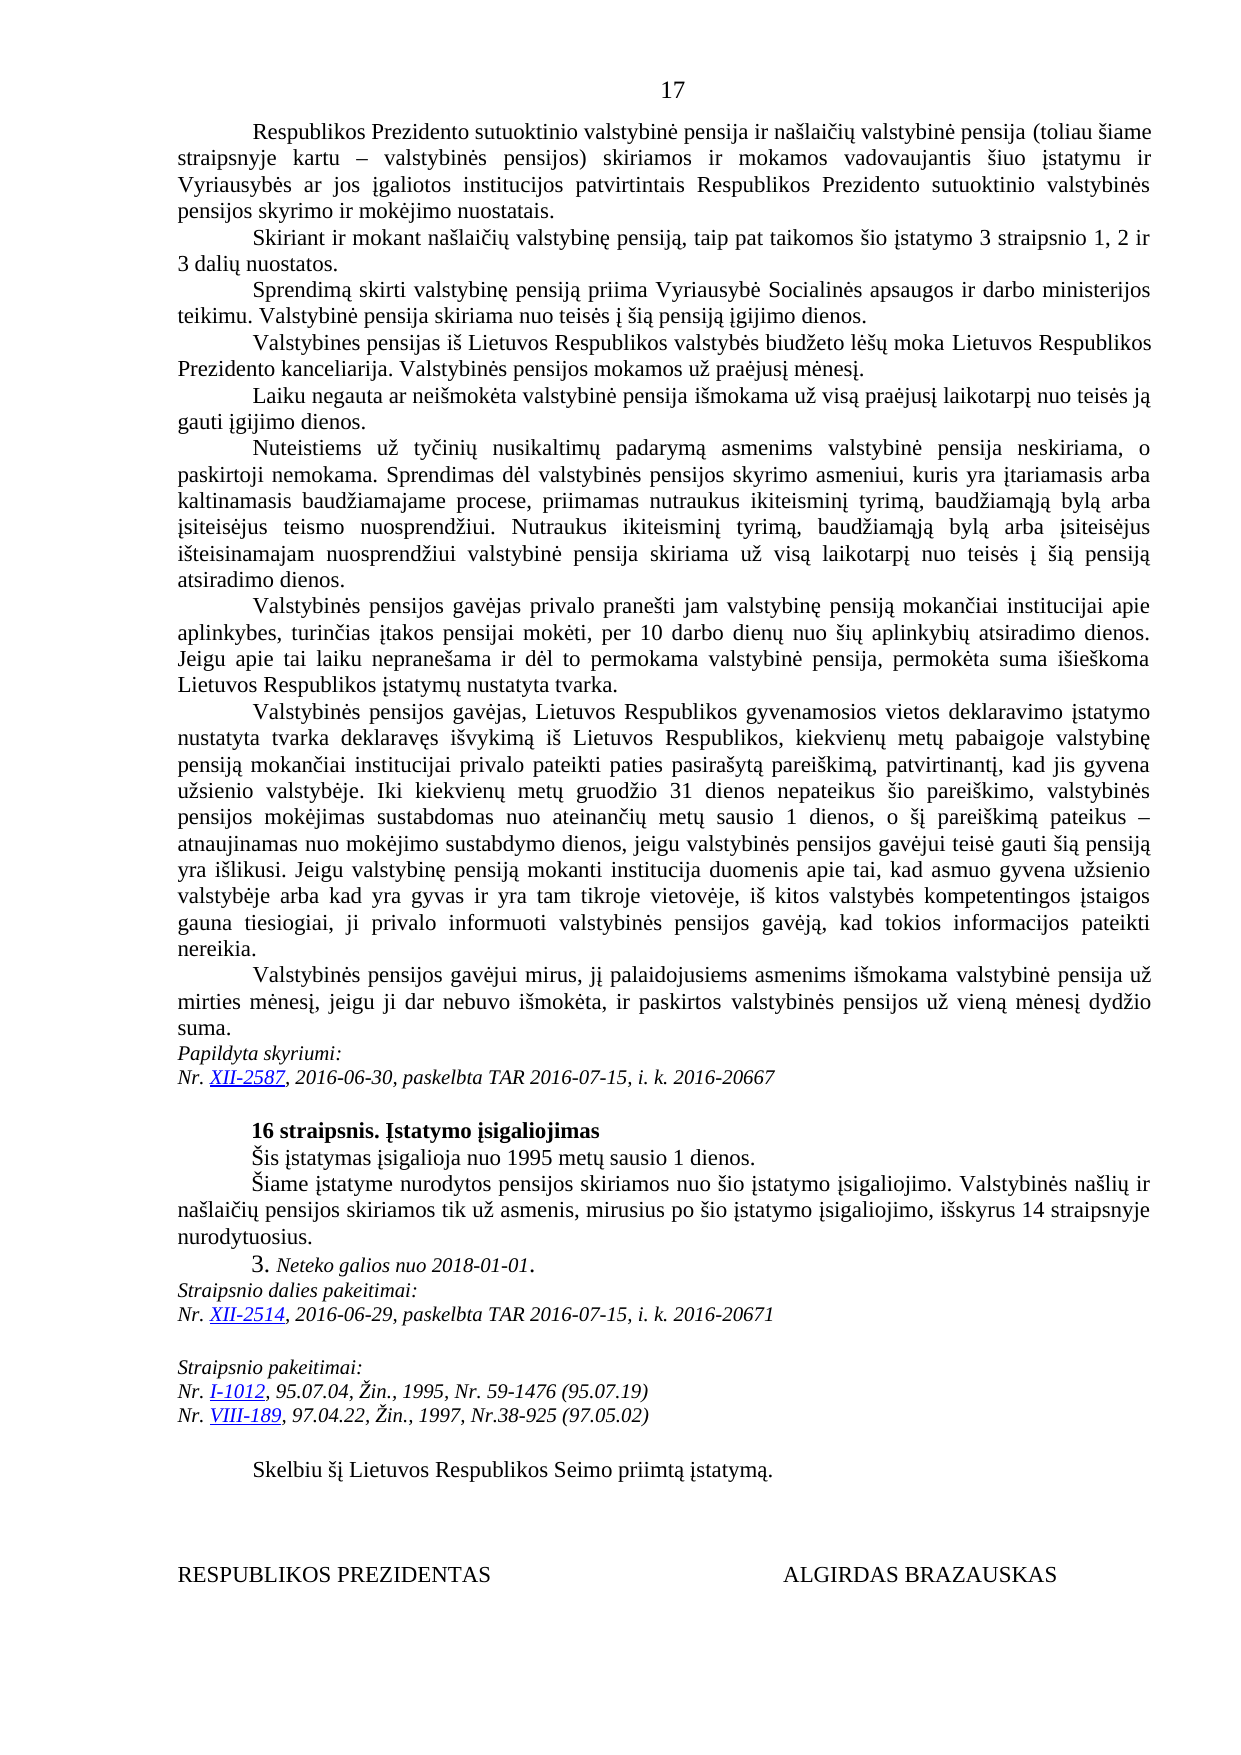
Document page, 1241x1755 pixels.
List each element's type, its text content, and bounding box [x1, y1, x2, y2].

text Valstybinės pensijos gavėjas privalo pranešti jam valstybinę pensiją mokančiai institucijai apie aplinkybes, turinčias įtakos pensijai mokėti, per 10 darbo dienų nuo šių aplinkybių atsiradimo dienos. Jeigu apie tai laiku nepranešama ir dėl to permokama valstybinė pensija, permokėta suma išieškoma Lietuvos Respublikos įstatymų nustatyta tvarka. [177, 592, 1152, 698]
text Šiame įstatyme nurodytos pensijos skiriamos nuo šio įstatymo įsigaliojimo. Valstybinės našlių ir našlaičių pensijos skiriamos tik už asmenis, mirusius po šio įstatymo įsigaliojimo, išskyrus 14 straipsnyje nurodytuosius. [177, 1170, 1152, 1249]
text Straipsnio dalies pakeitimai: [177, 1278, 1152, 1302]
text RESPUBLIKOS PREZIDENTAS ALGIRDAS BRAZAUSKAS [177, 1561, 1152, 1587]
text Nuteistiems už tyčinių nusikaltimų padarymą asmenims valstybinė pensija neskiriama, o paskirtoji nemokama. Sprendimas dėl valstybinės pensijos skyrimo asmeniui, kuris yra įtariamasis arba kaltinamasis baudžiamajame procese, priimamas nutraukus ikiteisminį tyrimą, baudžiamąją bylą arba įsiteisėjus teismo nuosprendžiui. Nutraukus ikiteisminį tyrimą, baudžiamąją bylą arba įsiteisėjus išteisinamajam nuosprendžiui valstybinė pensija skiriama už visą laikotarpį nuo teisės į šią pensiją atsiradimo dienos. [177, 434, 1152, 592]
text Valstybinės pensijos gavėjas, Lietuvos Respublikos gyvenamosios vietos deklaravimo įstatymo nustatyta tvarka deklaravęs išvykimą iš Lietuvos Respublikos, kiekvienų metų pabaigoje valstybinę pensiją mokančiai institucijai privalo pateikti paties pasirašytą pareiškimą, patvirtinantį, kad jis gyvena užsienio valstybėje. Iki kiekvienų metų gruodžio 31 dienos nepateikus šio pareiškimo, valstybinės pensijos mokėjimas sustabdomas nuo ateinančių metų sausio 1 dienos, o šį pareiškimą pateikus – atnaujinamas nuo mokėjimo sustabdymo dienos, jeigu valstybinės pensijos gavėjui teisė gauti šią pensiją yra išlikusi. Jeigu valstybinę pensiją mokanti institucija duomenis apie tai, kad asmuo gyvena užsienio valstybėje arba kad yra gyvas ir yra tam tikroje vietovėje, iš kitos valstybės kompetentingos įstaigos gauna tiesiogiai, ji privalo informuoti valstybinės pensijos gavėją, kad tokios informacijos pateikti nereikia. [177, 698, 1152, 961]
text Papildyta skyriumi: [177, 1041, 1152, 1064]
text 3. Neteko galios nuo 2018-01-01. [177, 1249, 1152, 1278]
text Skiriant ir mokant našlaičių valstybinę pensiją, taip pat taikomos šio įstatymo 3 straipsnio 1, 2 ir 3 dalių nuostatos. [177, 223, 1152, 276]
text Nr. VIII-189, 97.04.22, Žin., 1997, Nr.38-925 (97.05.02) [177, 1403, 1152, 1427]
text Valstybinės pensijos gavėjui mirus, jį palaidojusiems asmenims išmokama valstybinė pensija už mirties mėnesį, jeigu ji dar nebuvo išmokėta, ir paskirtos valstybinės pensijos už vieną mėnesį dydžio suma. [177, 961, 1152, 1041]
text Šis įstatymas įsigalioja nuo 1995 metų sausio 1 dienos. [177, 1144, 1152, 1170]
text Respublikos Prezidento sutuoktinio valstybinė pensija ir našlaičių valstybinė pensija (toliau šiame straipsnyje kartu – valstybinės pensijos) skiriamos ir mokamos vadovaujantis šiuo įstatymu ir Vyriausybės ar jos įgaliotos institucijos patvirtintais Respublikos Prezidento sutuoktinio valstybinės pensijos skyrimo ir mokėjimo nuostatais. [177, 118, 1152, 223]
text Laiku negauta ar neišmokėta valstybinė pensija išmokama už visą praėjusį laikotarpį nuo teisės ją gauti įgijimo dienos. [177, 382, 1152, 434]
text Skelbiu šį Lietuvos Respublikos Seimo priimtą įstatymą. [177, 1456, 1152, 1482]
text Sprendimą skirti valstybinę pensiją priima Vyriausybė Socialinės apsaugos ir darbo ministerijos teikimu. Valstybinė pensija skiriama nuo teisės į šią pensiją įgijimo dienos. [177, 276, 1152, 329]
text Straipsnio pakeitimai: [177, 1355, 1152, 1379]
text Valstybines pensijas iš Lietuvos Respublikos valstybės biudžeto lėšų moka Lietuvos Respublikos Prezidento kanceliarija. Valstybinės pensijos mokamos už praėjusį mėnesį. [177, 329, 1152, 382]
text Nr. XII-2514, 2016-06-29, paskelbta TAR 2016-07-15, i. k. 2016-20671 [177, 1302, 1152, 1326]
text Nr. XII-2587, 2016-06-30, paskelbta TAR 2016-07-15, i. k. 2016-20667 [177, 1064, 1152, 1089]
text 16 straipsnis. Įstatymo įsigaliojimas [177, 1117, 1152, 1144]
text Nr. I-1012, 95.07.04, Žin., 1995, Nr. 59-1476 (95.07.19) [177, 1379, 1152, 1403]
